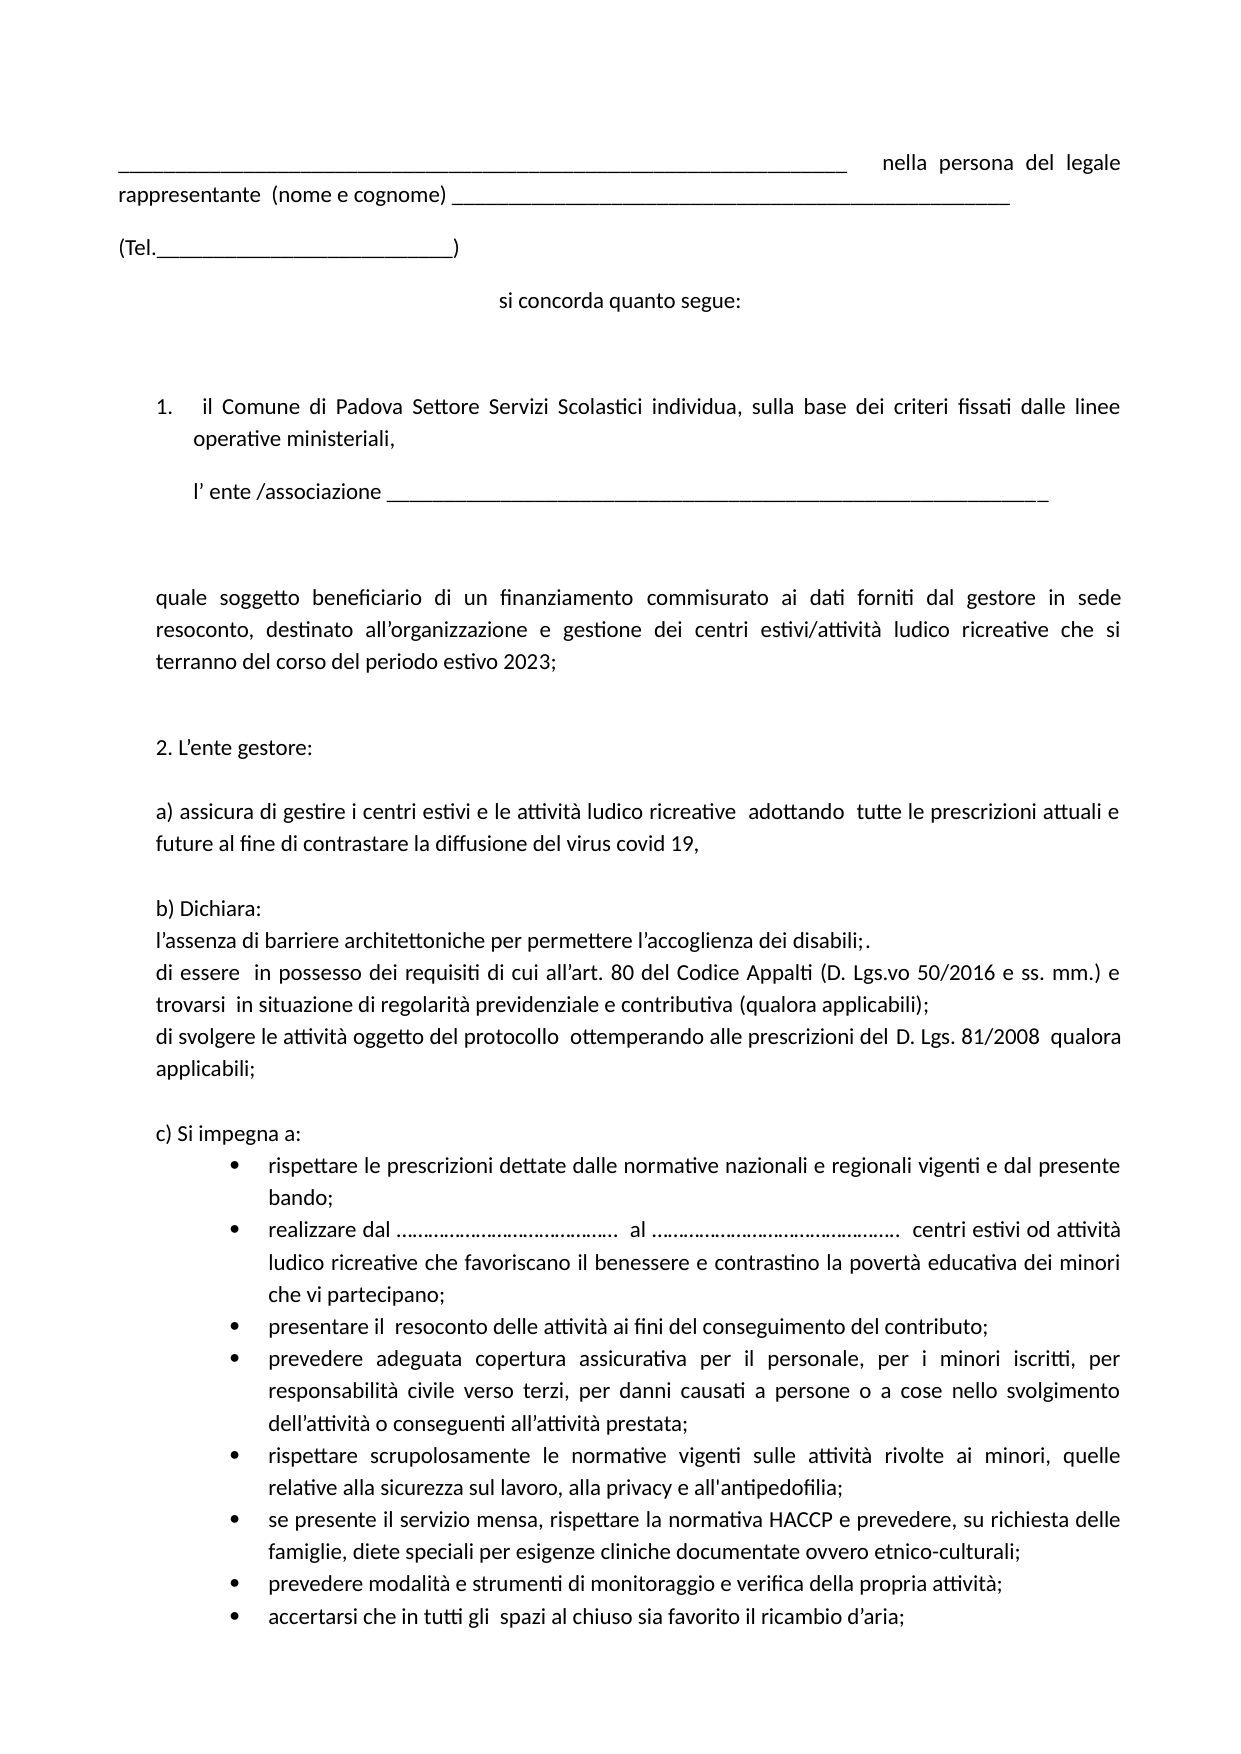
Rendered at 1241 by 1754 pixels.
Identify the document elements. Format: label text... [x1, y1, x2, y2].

text (Tel.__________________________) [118, 233, 1122, 261]
list di svolgere le attività oggetto del protocollo ottemperando alle prescrizioni del D. Lgs. 81/2008 qualora applicabili; [156, 1022, 1122, 1083]
list c) Si impegna a: [156, 1119, 1122, 1147]
list se presente il servizio mensa, rispettare la normativa HACCP e prevedere, su richiesta delle famiglie, diete speciali per esigenze cliniche documentate ovvero etnico-culturali; [231, 1505, 1122, 1565]
list accertarsi che in tutti gli spazi al chiuso sia favorito il ricambio d’aria; [231, 1602, 1122, 1630]
list b) Dichiara: [156, 894, 1122, 922]
list rispettare scrupolosamente le normative vigenti sulle attività rivolte ai minori, quelle relative alla sicurezza sul lavoro, alla privacy e all'antipedofilia; [231, 1441, 1122, 1501]
list realizzare dal …………………………………… al ……………………………………….. centri estivi od attività ludico ricreative che favoriscano il benessere e contrastino la povertà educativa dei minori che vi partecipano; [231, 1216, 1122, 1308]
list rispettare le prescrizioni dettate dalle normative nazionali e regionali vigenti e dal presente bando; [231, 1151, 1122, 1211]
list l’assenza di barriere architettoniche per permettere l’accoglienza dei disabili;. [156, 926, 1122, 954]
list di essere in possesso dei requisiti di cui all’art. 80 del Codice Appalti (D. Lgs.vo 50/2016 e ss. mm.) e trovarsi in situazione di regolarità previdenziale e contributiva (qualora applicabili); [156, 958, 1122, 1018]
list prevedere modalità e strumenti di monitoraggio e verifica della propria attività; [231, 1569, 1122, 1598]
list a) assicura di gestire i centri estivi e le attività ludico ricreative adottando tutte le prescrizioni attuali e future al fine di contrastare la diffusione del virus covid 19, [156, 797, 1122, 857]
list presentare il resoconto delle attività ai fini del conseguimento del contributo; [231, 1312, 1122, 1340]
text l’ ente /associazione __________________________________________________________ [193, 477, 1122, 505]
list 2. L’ente gestore: [156, 733, 1122, 761]
text ________________________________________________________________ nella persona del legale rappresentante (nome e cognome) _________________________________________________ [118, 148, 1122, 208]
list il Comune di Padova Settore Servizi Scolastici individua, sulla base dei criteri fissati dalle linee operative ministeriali, [156, 392, 1122, 452]
text si concorda quanto segue: [118, 286, 1122, 314]
text quale soggetto beneficiario di un finanziamento commisurato ai dati forniti dal gestore in sede resoconto, destinato all’organizzazione e gestione dei centri estivi/attività ludico ricreative che si terranno del corso del periodo estivo 2023; [156, 583, 1122, 676]
list prevedere adeguata copertura assicurativa per il personale, per i minori iscritti, per responsabilità civile verso terzi, per danni causati a persone o a cose nello svolgimento dell’attività o conseguenti all’attività prestata; [231, 1344, 1122, 1437]
